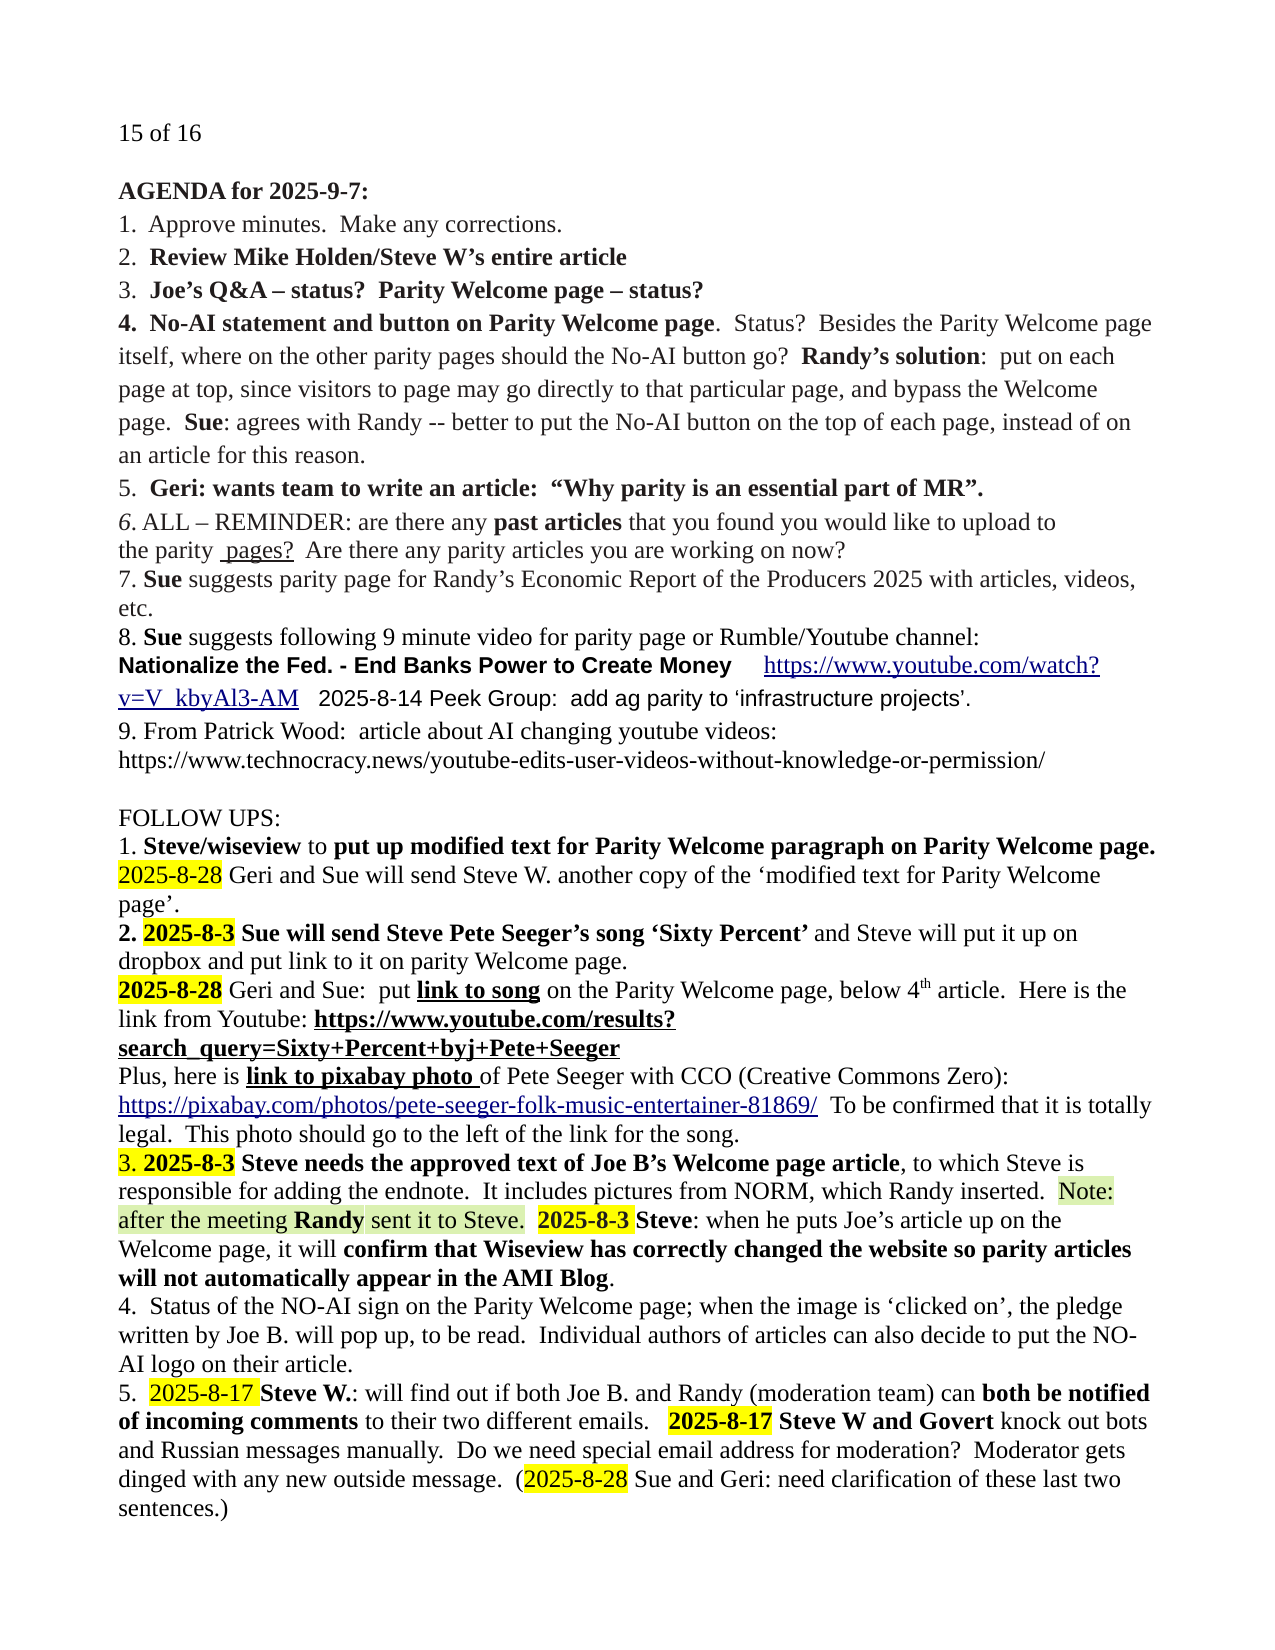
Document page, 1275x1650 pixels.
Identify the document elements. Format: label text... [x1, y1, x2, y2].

text AGENDA for 2025-9-7: [118, 176, 1157, 205]
text 2. 2025-8-3 Sue will send Steve Pete Seeger’s song ‘Sixty Percent’ and Steve will put it up on dropbox and put link to it on parity Welcome page. [118, 918, 1157, 975]
text 4. No-AI statement and button on Parity Welcome page. Status? Besides the Parity Welcome page itself, where on the other parity pages should the No-AI button go? Randy’s solution: put on each page at top, since visitors to page may go directly to that particular page, and bypass the Welcome page. Sue: agrees with Randy -- better to put the No-AI button on the top of each page, instead of on an article for this reason. [118, 308, 1157, 469]
text 9. From Patrick Wood: article about AI changing youtube videos: [118, 716, 1157, 745]
text https://www.technocracy.news/youtube-edits-user-videos-without-knowledge-or-permission/ [118, 745, 1157, 774]
text Nationalize the Fed. - End Banks Power to Create Money https://www.youtube.com/watch?v=V_kbyAl3-AM 2025-8-14 Peek Group: add ag parity to ‘infrastructure projects’. [118, 650, 1157, 712]
text Plus, here is link to pixabay photo of Pete Seeger with CCO (Creative Commons Zero): https://pixabay.com/photos/pete-seeger-folk-music-entertainer-81869/ To be confirmed that it is totally legal. This photo should go to the left of the link for the song. [118, 1061, 1157, 1148]
text 2025-8-28 Geri and Sue: put link to song on the Parity Welcome page, below 4th article. Here is the link from Youtube: https://www.youtube.com/results?search_query=Sixty+Percent+byj+Pete+Seeger [118, 975, 1157, 1061]
text 7. Sue suggests parity page for Randy’s Economic Report of the Producers 2025 with articles, videos, etc. [118, 564, 1157, 622]
text 6. ALL – REMINDER: are there any past articles that you found you would like to upload to the parity pages? Are there any parity articles you are working on now? [118, 507, 1157, 564]
text 1. Steve/wiseview to put up modified text for Parity Welcome paragraph on Parity Welcome page. 2025-8-28 Geri and Sue will send Steve W. another copy of the ‘modified text for Parity Welcome page’. [118, 831, 1157, 918]
text FOLLOW UPS: [118, 803, 1157, 831]
text 1. Approve minutes. Make any corrections. [118, 209, 1157, 238]
text 2. Review Mike Holden/Steve W’s entire article [118, 242, 1157, 271]
text 3. Joe’s Q&A – status? Parity Welcome page – status? [118, 275, 1157, 304]
text 3. 2025-8-3 Steve needs the approved text of Joe B’s Welcome page article, to which Steve is responsible for adding the endnote. It includes pictures from NORM, which Randy inserted. Note: after the meeting Randy sent it to Steve. 2025-8-3 Steve: when he puts Joe’s article up on the Welcome page, it will confirm that Wiseview has correctly changed the website so parity articles will not automatically appear in the AMI Blog. [118, 1148, 1157, 1291]
text 8. Sue suggests following 9 minute video for parity page or Rumble/Youtube channel: [118, 622, 1157, 650]
text 4. Status of the NO-AI sign on the Parity Welcome page; when the image is ‘clicked on’, the pledge written by Joe B. will pop up, to be read. Individual authors of articles can also decide to put the NO-AI logo on their article. [118, 1291, 1157, 1378]
text 5. Geri: wants team to write an article: “Why parity is an essential part of MR”. [118, 473, 1157, 502]
text 5. 2025-8-17 Steve W.: will find out if both Joe B. and Randy (moderation team) can both be notified of incoming comments to their two different emails. 2025-8-17 Steve W and Govert knock out bots and Russian messages manually. Do we need special email address for moderation? Moderator gets dinged with any new outside message. (2025-8-28 Sue and Geri: need clarification of these last two sentences.) [118, 1378, 1157, 1521]
